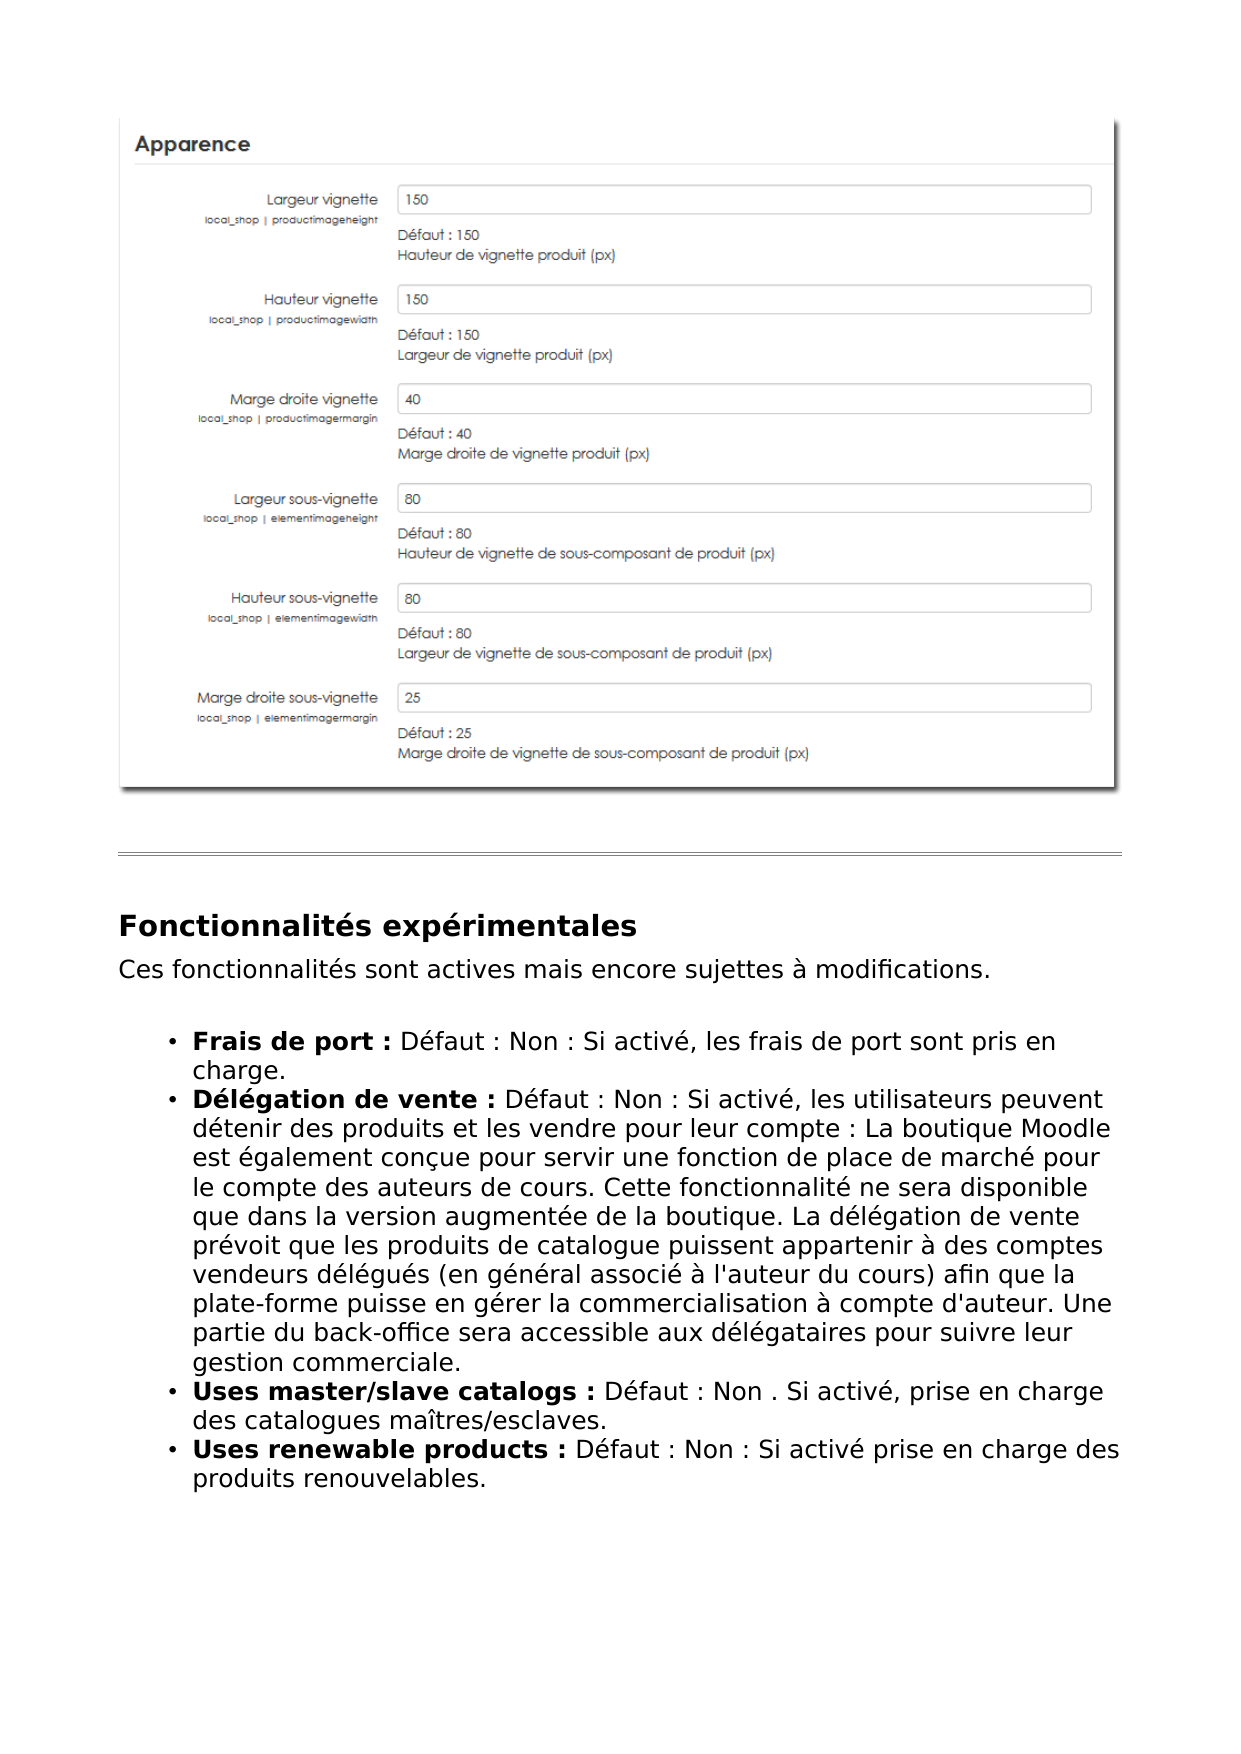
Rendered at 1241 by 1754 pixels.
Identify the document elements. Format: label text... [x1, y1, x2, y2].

list Délégation de vente : Défaut : Non : Si activé, les utilisateurs peuvent détenir des produits et les vendre pour leur compte : La boutique Moodle est également conçue pour servir une fonction de place de marché pour le compte des auteurs de cours. Cette fonctionnalité ne sera disponible que dans la version augmentée de la boutique. La délégation de vente prévoit que les produits de catalogue puissent appartenir à des comptes vendeurs délégués (en général associé à l'auteur du cours) afin que la plate-forme puisse en gérer la commercialisation à compte d'auteur. Une partie du back-office sera accessible aux délégataires pour suivre leur gestion commerciale. [177, 1085, 1122, 1377]
list Uses renewable products : Défaut : Non : Si activé prise en charge des produits renouvelables. [177, 1435, 1122, 1493]
list Frais de port : Défaut : Non : Si activé, les frais de port sont pris en charge. [177, 1027, 1122, 1085]
picture [118, 118, 1123, 797]
list Uses master/slave catalogs : Défaut : Non . Si activé, prise en charge des catalogues maîtres/esclaves. [177, 1377, 1122, 1435]
text Ces fonctionnalités sont actives mais encore sujettes à modifications. [118, 956, 1122, 985]
subtitle Fonctionnalités expérimentales [118, 909, 1122, 943]
